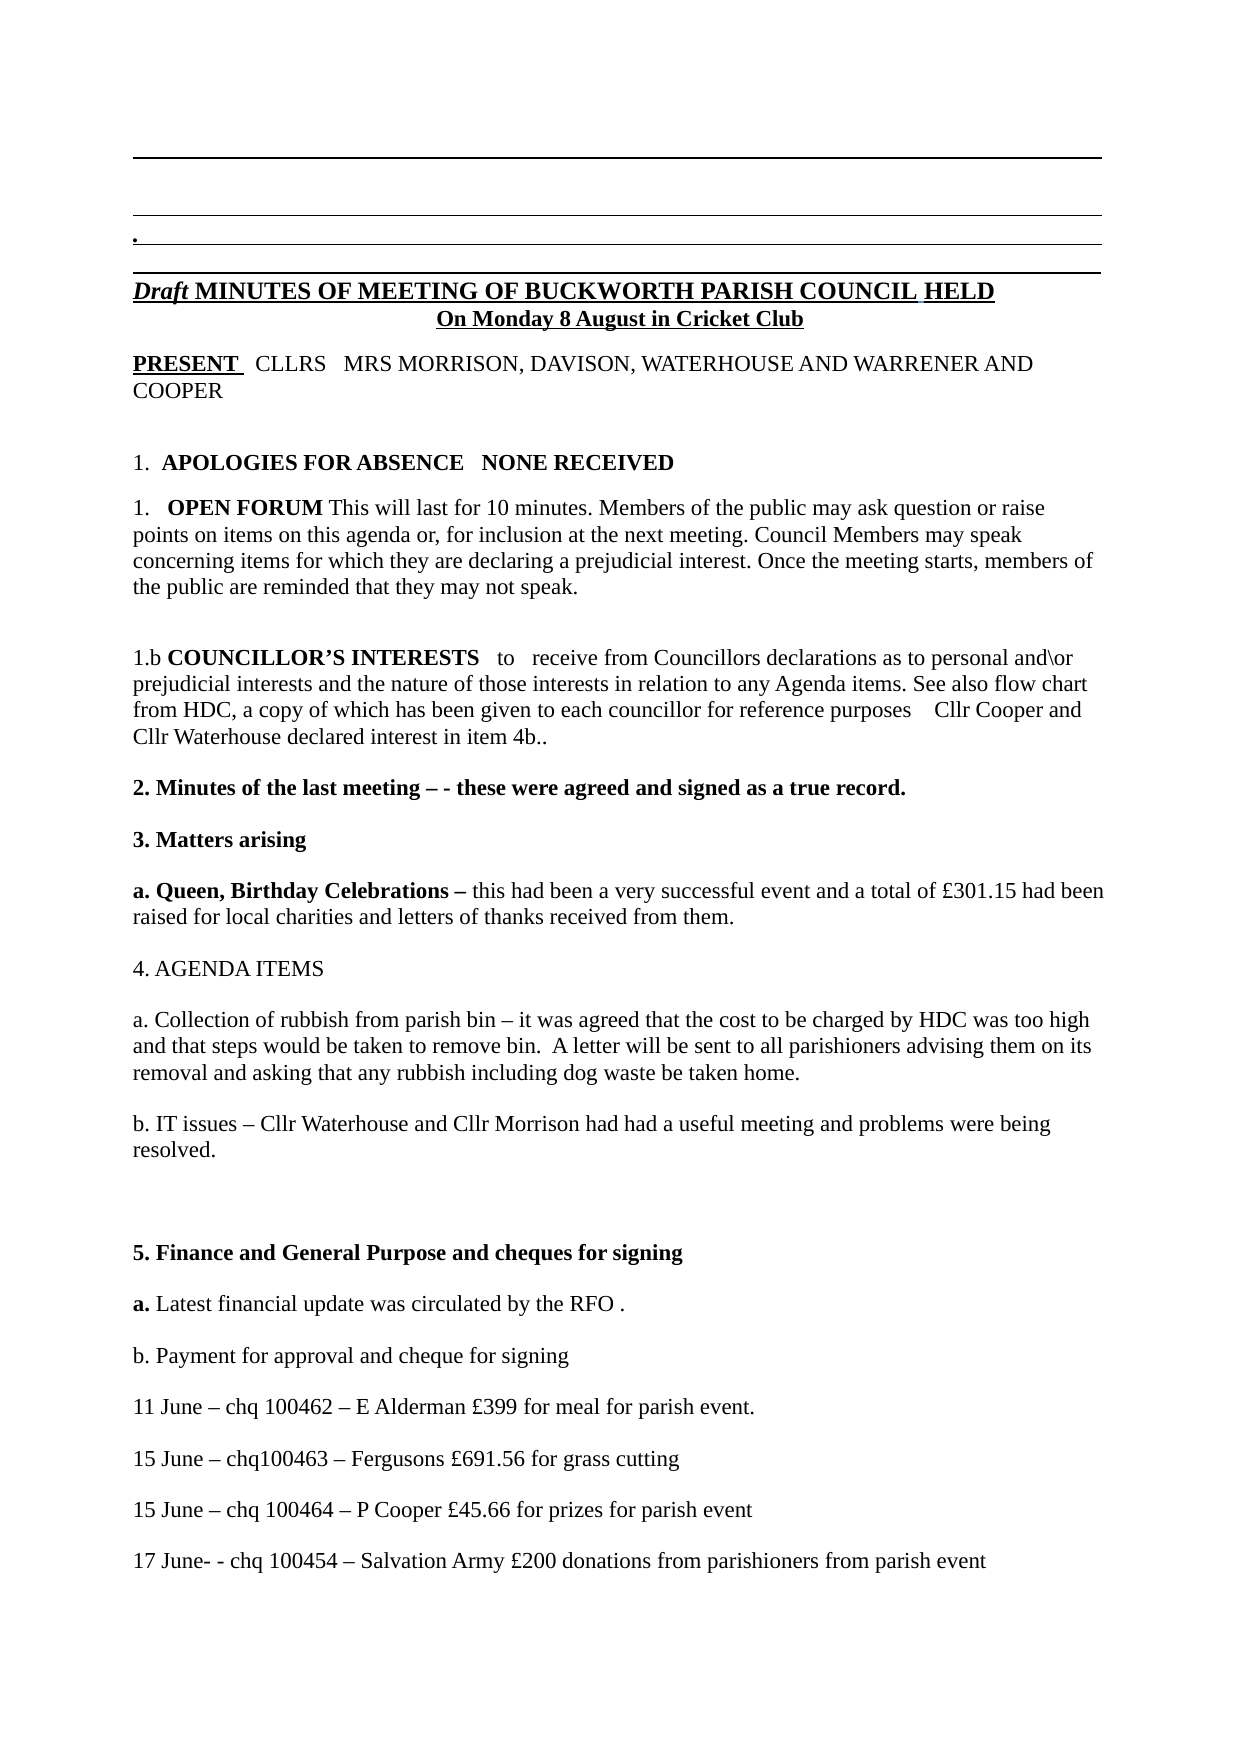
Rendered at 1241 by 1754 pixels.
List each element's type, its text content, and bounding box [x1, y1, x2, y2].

text 4. AGENDA ITEMS [133, 955, 1107, 981]
text 17 June- - chq 100454 – Salvation Army £200 donations from parishioners from parish event [133, 1547, 1107, 1574]
text PRESENT CLLRS MRS MORRISON, DAVISON, WATERHOUSE AND WARRENER AND COOPER [133, 351, 1107, 403]
text a. Queen, Birthday Celebrations – this had been a very successful event and a total of £301.15 had been raised for local charities and letters of thanks received from them. [133, 877, 1107, 930]
text 2. Minutes of the last meeting – - these were agreed and signed as a true record. [133, 774, 1107, 801]
text b. IT issues – Cllr Waterhouse and Cllr Morrison had had a useful meeting and problems were being resolved. [133, 1110, 1107, 1163]
text 1.b COUNCILLOR’S INTERESTS to receive from Councillors declarations as to personal and\or prejudicial interests and the nature of those interests in relation to any Agenda items. See also flow chart from HDC, a copy of which has been given to each councillor for reference purposes Cllr Cooper and Cllr Waterhouse declared interest in item 4b.. [133, 644, 1107, 749]
text . Draft MINUTES OF MEETING OF BUCKWORTH PARISH COUNCIL HELD [133, 190, 1107, 305]
text 1. OPEN FORUM This will last for 10 minutes. Members of the public may ask question or raise points on items on this agenda or, for inclusion at the next meeting. Council Members may speak concerning items for which they are declaring a prejudicial interest. Once the meeting starts, members of the public are reminded that they may not speak. [133, 494, 1107, 600]
text a. Collection of rubbish from parish bin – it was agreed that the cost to be charged by HDC was too high and that steps would be taken to remove bin. A letter will be sent to all parishioners advising them on its removal and asking that any rubbish including dog waste be taken home. [133, 1006, 1107, 1085]
text 15 June – chq 100464 – P Cooper £45.66 for prizes for parish event [133, 1496, 1107, 1522]
text b. Payment for approval and cheque for signing [133, 1342, 1107, 1368]
text a. Latest financial update was circulated by the RFO . [133, 1291, 1107, 1317]
text 15 June – chq100463 – Fergusons £691.56 for grass cutting [133, 1444, 1107, 1471]
text 5. Finance and General Purpose and cheques for signing [133, 1239, 1107, 1266]
text 3. Matters arising [133, 826, 1107, 852]
text On Monday 8 August in Cricket Club [133, 305, 1107, 331]
text 11 June – chq 100462 – E Alderman £399 for meal for parish event. [133, 1393, 1107, 1419]
text 1. APOLOGIES FOR ABSENCE NONE RECEIVED [133, 449, 1107, 475]
